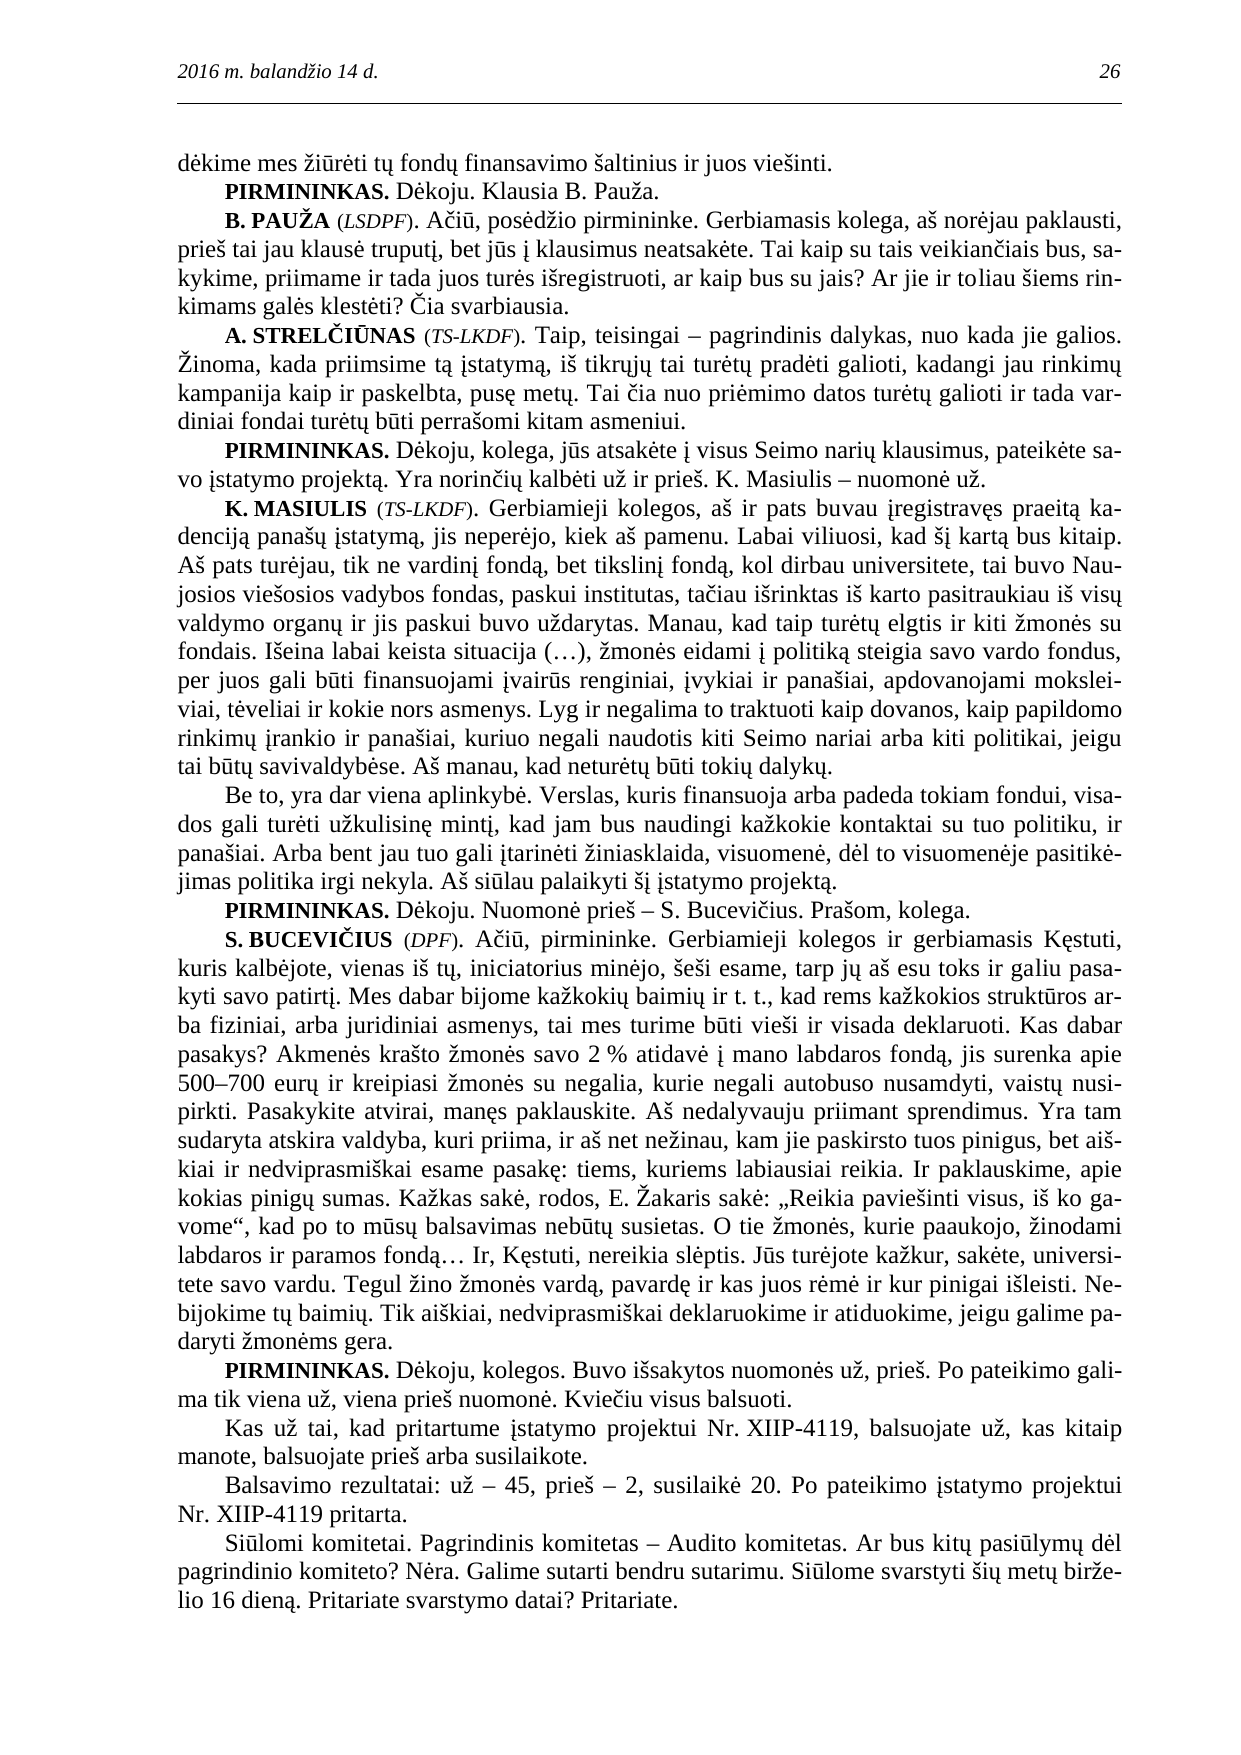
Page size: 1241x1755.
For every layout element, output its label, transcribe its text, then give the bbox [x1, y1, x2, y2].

text PIRMININKAS. Dė­ko­ju. Nuo­mo­nė prieš – S. Bu­ce­vi­čius. Pra­šom, ko­le­ga. [177, 895, 1122, 924]
text Be to, yra dar vie­na ap­lin­ky­bė. Ver­slas, ku­ris fi­nan­suo­ja ar­ba pa­de­da to­kiam fon­dui, vi­sa­dos ga­li tu­rė­ti už­ku­li­si­nę min­tį, kad jam bus nau­din­gi kaž­ko­kie kon­tak­tai su tuo po­li­ti­ku, ir pa­na­šiai. Ar­ba bent jau tuo ga­li įta­ri­nė­ti ži­niask­lai­da, vi­suo­me­nė, dėl to vi­suo­me­nė­je pa­si­ti­kė­ji­mas po­li­ti­ka ir­gi ne­ky­la. Aš siū­lau pa­lai­ky­ti šį įsta­ty­mo pro­jek­tą. [177, 780, 1122, 895]
text PIRMININKAS. Dė­ko­ju, ko­le­gos. Bu­vo iš­sa­ky­tos nuo­mo­nės už, prieš. Po pa­tei­ki­mo ga­li­ma tik vie­na už, vie­na prieš nuo­mo­nė. Kvie­čiu vi­sus bal­suo­ti. [177, 1355, 1122, 1413]
text PIRMININKAS. Dė­ko­ju, ko­le­ga, jūs at­sa­kė­te į vi­sus Sei­mo na­rių klau­si­mus, pa­tei­kė­te sa­vo įsta­ty­mo pro­jek­tą. Yra no­rin­čių kal­bė­ti už ir prieš. K. Ma­siu­lis – nuo­mo­nė už. [177, 435, 1122, 493]
text S. BUCEVIČIUS (DPF). Ačiū, pir­mi­nin­ke. Ger­bia­mie­ji ko­le­gos ir ger­bia­ma­sis Kęs­tu­ti, ku­ris kal­bė­jo­te, vie­nas iš tų, ini­cia­to­rius mi­nė­jo, še­ši esa­me, tarp jų aš esu toks ir ga­liu pa­sa­ky­ti sa­vo pa­tir­tį. Mes da­bar bi­jo­me kaž­ko­kių bai­mių ir t. t., kad rems kaž­ko­kios struk­tū­ros ar­ba fi­zi­niai, ar­ba ju­ri­di­niai as­me­nys, tai mes tu­ri­me bū­ti vie­ši ir vi­sa­da de­kla­ruo­ti. Kas da­bar pa­sa­kys? Ak­me­nės kraš­to žmo­nės sa­vo 2 % ati­da­vė į ma­no lab­da­ros fon­dą, jis su­ren­ka apie 500–700 eu­rų ir krei­pia­si žmo­nės su ne­ga­lia, ku­rie ne­ga­li au­to­bu­so nu­sam­dy­ti, vais­tų nu­si­pirk­ti. Pa­sa­ky­ki­te at­vi­rai, ma­nęs pa­klaus­ki­te. Aš ne­da­ly­vau­ju pri­imant spren­di­mus. Yra tam su­da­ry­ta at­ski­ra val­dy­ba, ku­ri pri­ima, ir aš net ne­ži­nau, kam jie pa­skirs­to tuos pi­ni­gus, bet aiš­kiai ir ne­dvip­ras­miš­kai esa­me pa­sa­kę: tiems, ku­riems la­biau­siai rei­kia. Ir pa­klaus­ki­me, apie ko­kias pi­ni­gų su­mas. Kaž­kas sa­kė, ro­dos, E. Ža­ka­ris sa­kė: „Rei­kia pa­vie­šin­ti vi­sus, iš ko ga­vo­me“, kad po to mū­sų bal­sa­vi­mas ne­bū­tų su­sie­tas. O tie žmo­nės, ku­rie pa­au­ko­jo, ži­no­da­mi lab­da­ros ir pa­ra­mos fon­dą… Ir, Kęs­tu­ti, ne­rei­kia slėp­tis. Jūs tu­rė­jo­te kaž­kur, sa­kė­te, uni­ver­si­te­te sa­vo var­du. Te­gul ži­no žmo­nės var­dą, pa­var­dę ir kas juos rė­mė ir kur pi­ni­gai iš­leis­ti. Ne­bi­jo­ki­me tų bai­mių. Tik aiš­kiai, ne­dvip­ras­miš­kai de­kla­ruo­ki­me ir ati­duo­ki­me, jei­gu ga­li­me pa­da­ry­ti žmo­nėms ge­ra. [177, 924, 1122, 1355]
text dė­ki­me mes žiū­rė­ti tų fon­dų fi­nan­sa­vi­mo šal­ti­nius ir juos vie­šin­ti. [177, 148, 1122, 176]
text B. PAUŽA (LSDPF). Ačiū, po­sė­džio pir­mi­nin­ke. Ger­bia­ma­sis ko­le­ga, aš no­rė­jau pa­klaus­ti, prieš tai jau klau­sė tru­pu­tį, bet jūs į klau­si­mus ne­at­sa­kė­te. Tai kaip su tais vei­kian­čiais bus, sa­ky­ki­me, pri­ima­me ir ta­da juos tu­rės iš­re­gist­ruo­ti, ar kaip bus su jais? Ar jie ir to­liau šiems rin­ki­mams ga­lės kles­tė­ti? Čia svar­biau­sia. [177, 205, 1122, 320]
text A. STRELČIŪNAS (TS-LKDF). Taip, tei­sin­gai – pa­grin­di­nis da­ly­kas, nuo ka­da jie ga­lios. Ži­no­ma, ka­da pri­im­si­me tą įsta­ty­mą, iš tik­rų­jų tai tu­rė­tų pra­dė­ti ga­lio­ti, ka­dan­gi jau rin­ki­mų kam­pa­ni­ja kaip ir pa­skelb­ta, pu­sę me­tų. Tai čia nuo pri­ėmi­mo da­tos tu­rė­tų ga­lio­ti ir ta­da var­di­niai fon­dai tu­rė­tų bū­ti per­ra­šo­mi ki­tam as­me­niui. [177, 320, 1122, 435]
text Kas už tai, kad pri­tar­tu­me įsta­ty­mo pro­jek­tui Nr. XIIP-4119, bal­suo­ja­te už, kas ki­taip ma­no­te, bal­suo­ja­te prieš ar­ba su­si­lai­ko­te. [177, 1413, 1122, 1470]
text PIRMININKAS. Dė­ko­ju. Klau­sia B. Pau­ža. [177, 176, 1122, 205]
text K. MASIULIS (TS-LKDF). Ger­bia­mie­ji ko­le­gos, aš ir pats bu­vau įre­gist­ra­vęs pra­ei­tą ka­den­ci­ją pa­na­šų įsta­ty­mą, jis ne­per­ėjo, kiek aš pa­me­nu. La­bai vi­liuo­si, kad šį kar­tą bus ki­taip. Aš pats tu­rė­jau, tik ne var­di­nį fon­dą, bet tiks­li­nį fon­dą, kol dir­bau uni­ver­si­te­te, tai bu­vo Nau­jo­sios vie­šo­sios va­dy­bos fon­das, pas­kui ins­ti­tu­tas, ta­čiau iš­rink­tas iš kar­to pa­si­trau­kiau iš vi­sų val­dy­mo or­ga­nų ir jis pas­kui bu­vo už­da­ry­tas. Ma­nau, kad taip tu­rė­tų elg­tis ir ki­ti žmo­nės su fon­dais. Iš­ei­na la­bai keis­ta si­tu­a­ci­ja (…), žmo­nės ei­da­mi į po­li­ti­ką stei­gia sa­vo var­do fon­dus, per juos ga­li bū­ti fi­nan­suo­ja­mi įvai­rūs ren­gi­niai, įvy­kiai ir pa­na­šiai, ap­do­va­no­ja­mi moks­lei­viai, tė­ve­liai ir ko­kie nors as­me­nys. Lyg ir ne­ga­li­ma to trak­tuo­ti kaip do­va­nos, kaip pa­pil­do­mo rin­ki­mų įran­kio ir pa­na­šiai, ku­riuo ne­ga­li nau­do­tis ki­ti Sei­mo na­riai ar­ba ki­ti po­li­ti­kai, jei­gu tai bū­tų sa­vi­val­dy­bė­se. Aš ma­nau, kad ne­tu­rė­tų bū­ti to­kių da­ly­kų. [177, 493, 1122, 780]
text Siū­lo­mi ko­mi­te­tai. Pa­grin­di­nis ko­mi­te­tas – Au­di­to ko­mi­te­tas. Ar bus ki­tų pa­siū­ly­mų dėl pa­grin­di­nio ko­mi­te­to? Nė­ra. Ga­li­me su­tar­ti ben­dru su­ta­ri­mu. Siū­lo­me svars­ty­ti šių me­tų bir­že­lio 16 die­ną. Pri­ta­ria­te svars­ty­mo da­tai? Pri­ta­ria­te. [177, 1528, 1122, 1614]
text Bal­sa­vi­mo re­zul­ta­tai: už – 45, prieš – 2, su­si­lai­kė 20. Po pa­tei­ki­mo įsta­ty­mo pro­jek­tui Nr. XIIP-4119 pri­tar­ta. [177, 1470, 1122, 1528]
